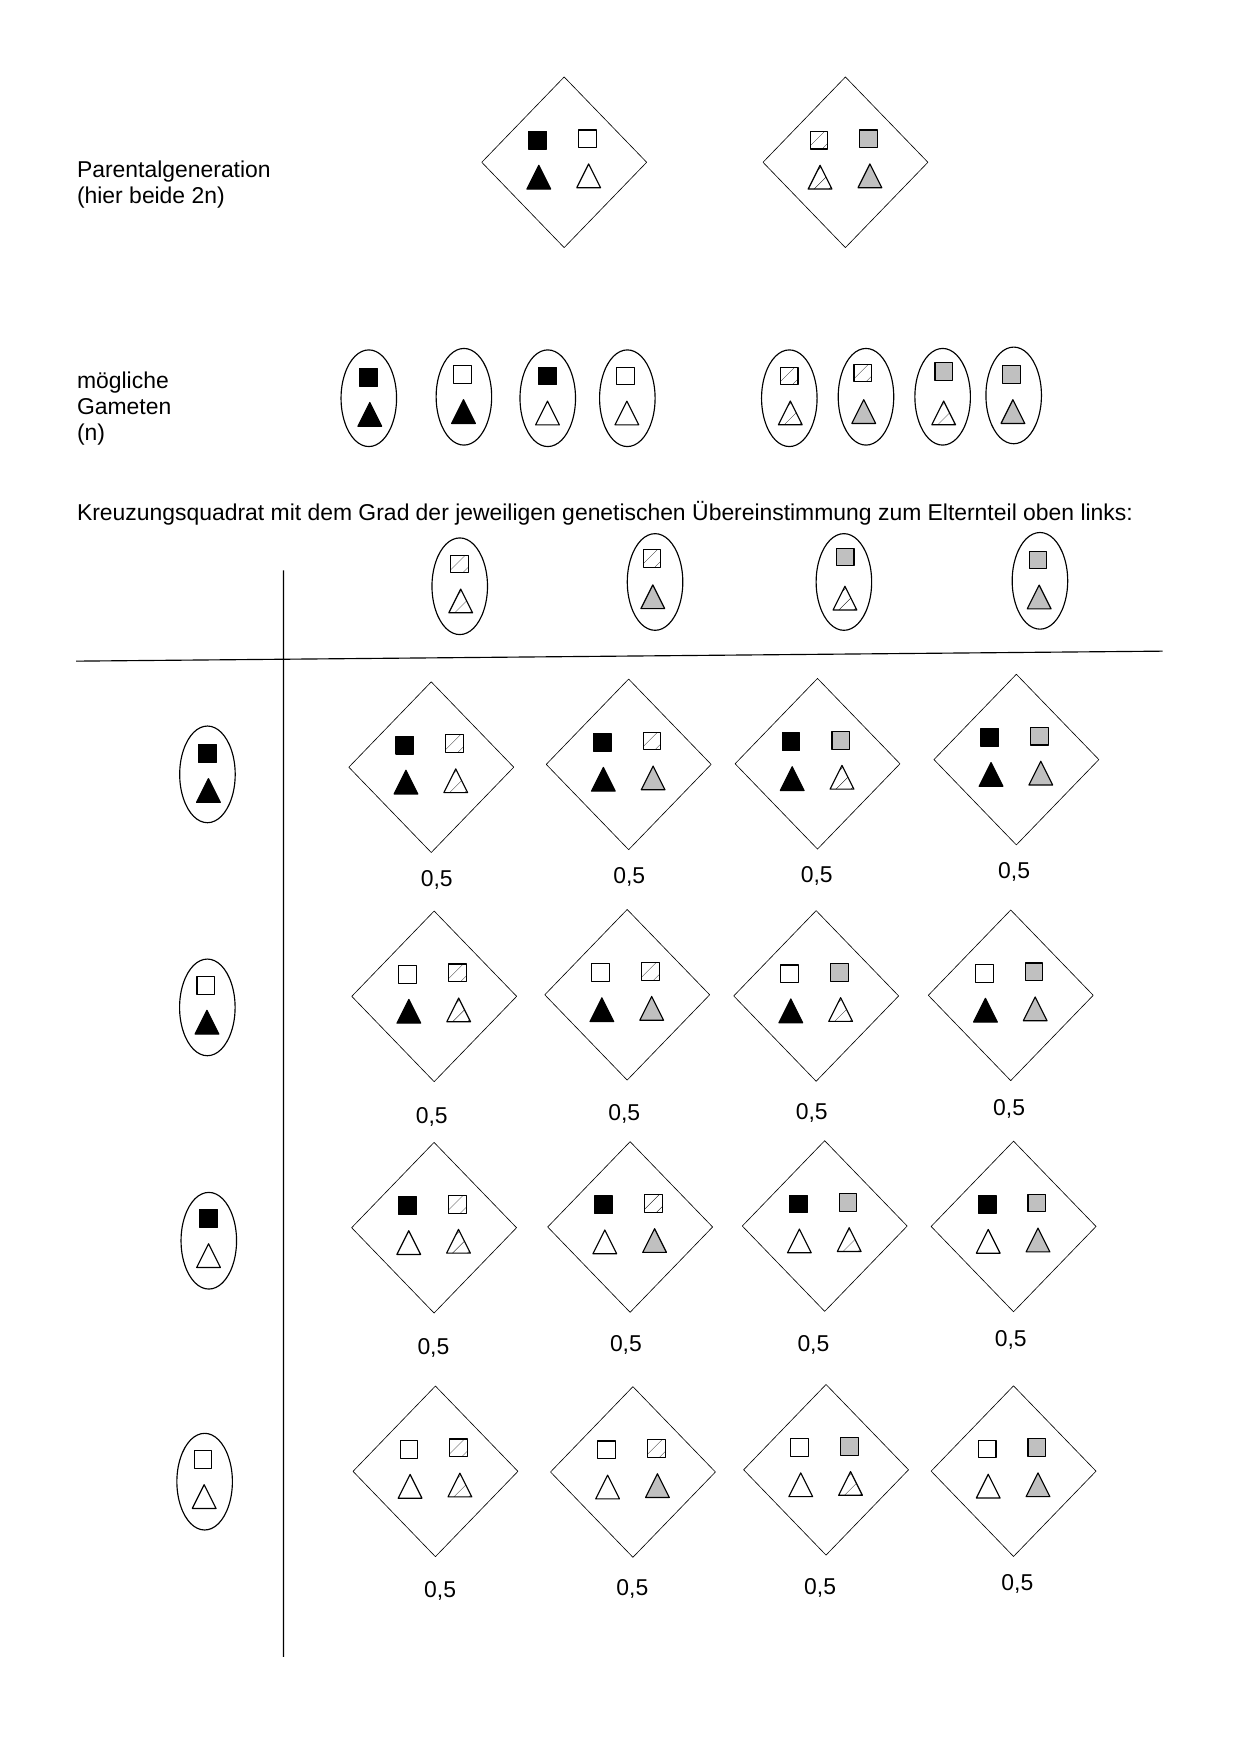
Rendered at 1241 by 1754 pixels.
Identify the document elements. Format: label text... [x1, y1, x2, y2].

text Kreuzungsquadrat mit dem Grad der jeweiligen genetischen Übereinstimmung zum Elternteil oben links: [77, 498, 1163, 525]
text [812, 367, 843, 393]
text Parentalgeneration [77, 156, 499, 182]
text [871, 419, 938, 446]
text [889, 367, 919, 393]
text [816, 393, 840, 419]
text [966, 367, 990, 393]
text [395, 393, 438, 419]
text [892, 393, 917, 419]
text [654, 393, 763, 419]
text [556, 419, 619, 446]
text [886, 182, 1163, 208]
text [469, 419, 539, 446]
text [1038, 367, 1163, 393]
text (hier beide 2n) [77, 182, 524, 208]
text [969, 393, 988, 419]
text Gameten [77, 393, 342, 419]
text [574, 393, 601, 419]
text [490, 393, 521, 419]
text [571, 367, 605, 393]
text [650, 367, 767, 393]
text [636, 419, 781, 446]
text [1039, 393, 1163, 419]
text [377, 419, 459, 446]
text [911, 156, 1163, 182]
text [487, 367, 525, 393]
text [630, 156, 780, 182]
text [948, 419, 1163, 446]
text mögliche [77, 367, 346, 393]
text [392, 367, 441, 393]
text [798, 419, 861, 446]
text [604, 182, 805, 208]
text (n) [77, 419, 360, 446]
